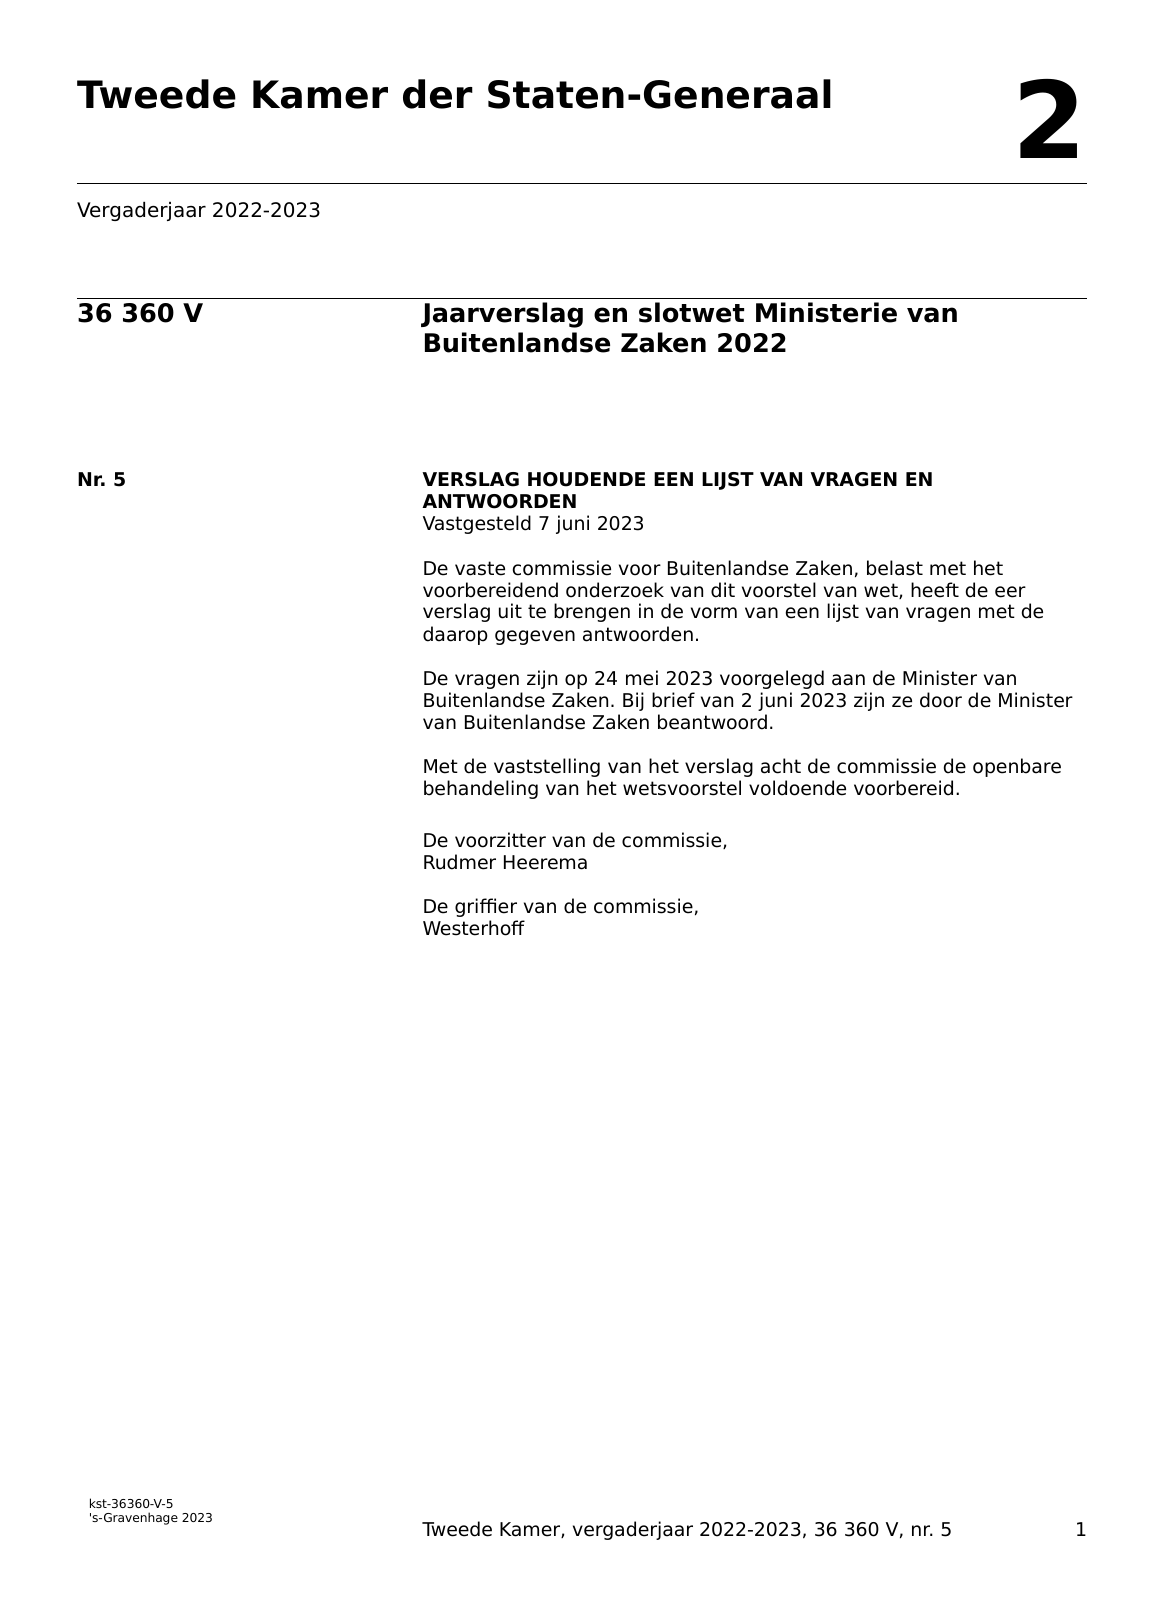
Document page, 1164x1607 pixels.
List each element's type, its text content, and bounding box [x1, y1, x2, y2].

text kst-36360-V-5 [88, 1497, 323, 1511]
text De voorzitter van de commissie, Rudmer Heerema [422, 830, 1087, 874]
subtitle 36 360 V Jaarverslag en slotwet Ministerie van Buitenlandse Zaken 2022 [77, 299, 1087, 358]
table_cell Vergaderjaar 2022-2023 [77, 184, 1087, 298]
text 's-Gravenhage 2023 [88, 1511, 323, 1525]
text Vastgesteld 7 juni 2023 [422, 513, 1087, 535]
subtitle Nr. 5 VERSLAG HOUDENDE EEN LIJST VAN VRAGEN EN ANTWOORDEN [77, 469, 1087, 513]
table_header Tweede Kamer der Staten-Generaal [77, 59, 886, 183]
text De vragen zijn op 24 mei 2023 voorgelegd aan de Minister van Buitenlandse Zaken. Bij brief van 2 juni 2023 zijn ze door de Minister van Buitenlandse Zaken beantwoord. [422, 668, 1087, 733]
table_header 2 [886, 59, 1087, 183]
text Met de vaststelling van het verslag acht de commissie de openbare behandeling van het wetsvoorstel voldoende voorbereid. [422, 756, 1087, 800]
text De vaste commissie voor Buitenlandse Zaken, belast met het voorbereidend onderzoek van dit voorstel van wet, heeft de eer verslag uit te brengen in de vorm van een lijst van vragen met de daarop gegeven antwoorden. [422, 557, 1087, 645]
text De griffier van de commissie, Westerhoff [422, 896, 1087, 940]
